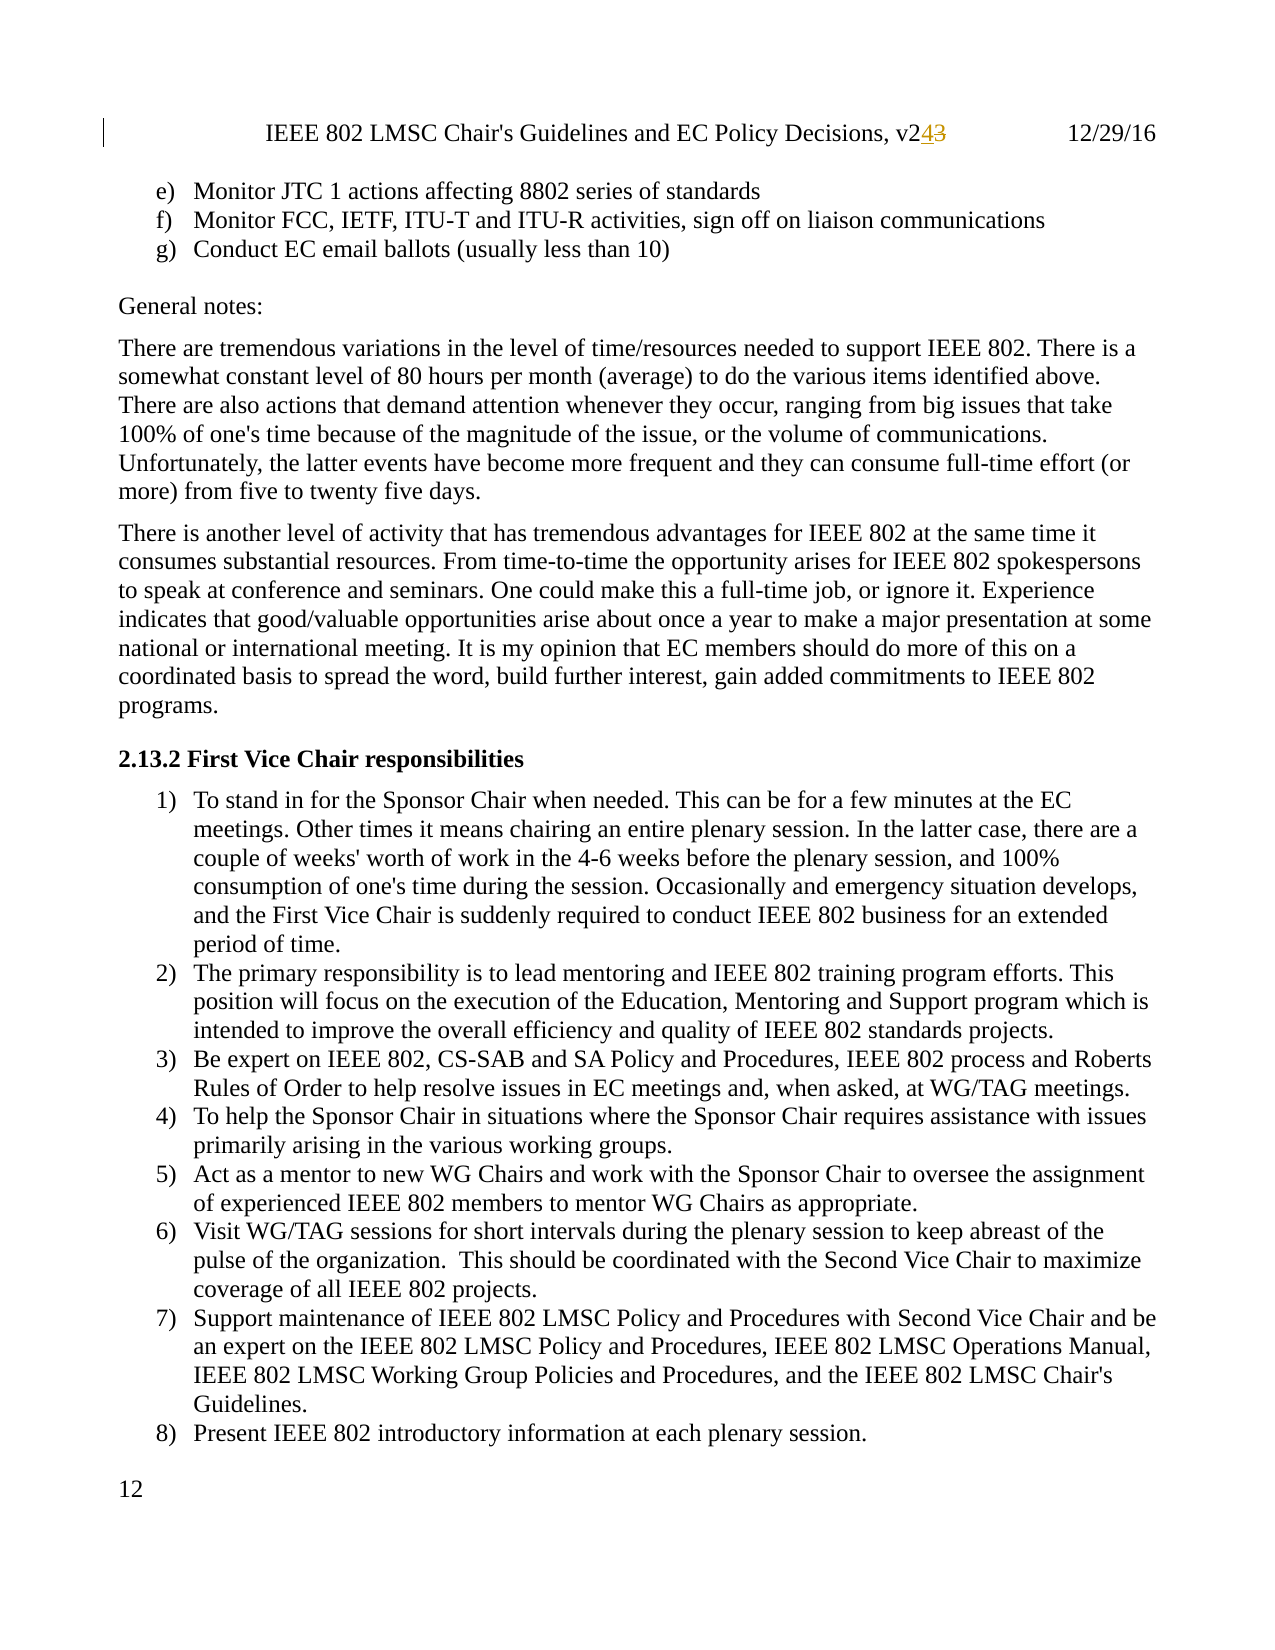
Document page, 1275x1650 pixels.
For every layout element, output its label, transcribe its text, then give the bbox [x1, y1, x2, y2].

list Be expert on IEEE 802, CS-SAB and SA Policy and Procedures, IEEE 802 process and Roberts Rules of Order to help resolve issues in EC meetings and, when asked, at WG/TAG meetings. [156, 1044, 1157, 1101]
list Support maintenance of IEEE 802 LMSC Policy and Procedures with Second Vice Chair and be an expert on the IEEE 802 LMSC Policy and Procedures, IEEE 802 LMSC Operations Manual, IEEE 802 LMSC Working Group Policies and Procedures, and the IEEE 802 LMSC Chair's Guidelines. [156, 1303, 1157, 1418]
list Present IEEE 802 introductory information at each plenary session. [156, 1418, 1157, 1446]
text There is another level of activity that has tremendous advantages for IEEE 802 at the same time it consumes substantial resources. From time-to-time the opportunity arises for IEEE 802 spokespersons to speak at conference and seminars. One could make this a full-time job, or ignore it. Experience indicates that good/valuable opportunities arise about once a year to make a major presentation at some national or international meeting. It is my opinion that EC members should do more of this on a coordinated basis to spread the word, build further interest, gain added commitments to IEEE 802 programs. [118, 518, 1157, 719]
list Act as a mentor to new WG Chairs and work with the Sponsor Chair to oversee the assignment of experienced IEEE 802 members to mentor WG Chairs as appropriate. [156, 1159, 1157, 1216]
text General notes: [118, 291, 1157, 320]
list The primary responsibility is to lead mentoring and IEEE 802 training program efforts. This position will focus on the execution of the Education, Mentoring and Support program which is intended to improve the overall efficiency and quality of IEEE 802 standards projects. [156, 958, 1157, 1044]
list Visit WG/TAG sessions for short intervals during the plenary session to keep abreast of the pulse of the organization. This should be coordinated with the Second Vice Chair to maximize coverage of all IEEE 802 projects. [156, 1216, 1157, 1303]
list Conduct EC email ballots (usually less than 10) [156, 234, 1157, 291]
text There are tremendous variations in the level of time/resources needed to support IEEE 802. There is a somewhat constant level of 80 hours per month (average) to do the various items identified above. There are also actions that demand attention whenever they occur, ranging from big issues that take 100% of one's time because of the magnitude of the issue, or the volume of communications. Unfortunately, the latter events have become more frequent and they can consume full-time effort (or more) from five to twenty five days. [118, 333, 1157, 505]
list Monitor FCC, IETF, ITU-T and ITU-R activities, sign off on liaison communications [156, 205, 1157, 234]
list Monitor JTC 1 actions affecting 8802 series of standards [156, 176, 1157, 205]
subtitle First Vice Chair responsibilities [118, 744, 1157, 773]
list To help the Sponsor Chair in situations where the Sponsor Chair requires assistance with issues primarily arising in the various working groups. [156, 1101, 1157, 1159]
list To stand in for the Sponsor Chair when needed. This can be for a few minutes at the EC meetings. Other times it means chairing an entire plenary session. In the latter case, there are a couple of weeks' worth of work in the 4-6 weeks before the plenary session, and 100% consumption of one's time during the session. Occasionally and emergency situation develops, and the First Vice Chair is suddenly required to conduct IEEE 802 business for an extended period of time. [156, 785, 1157, 958]
